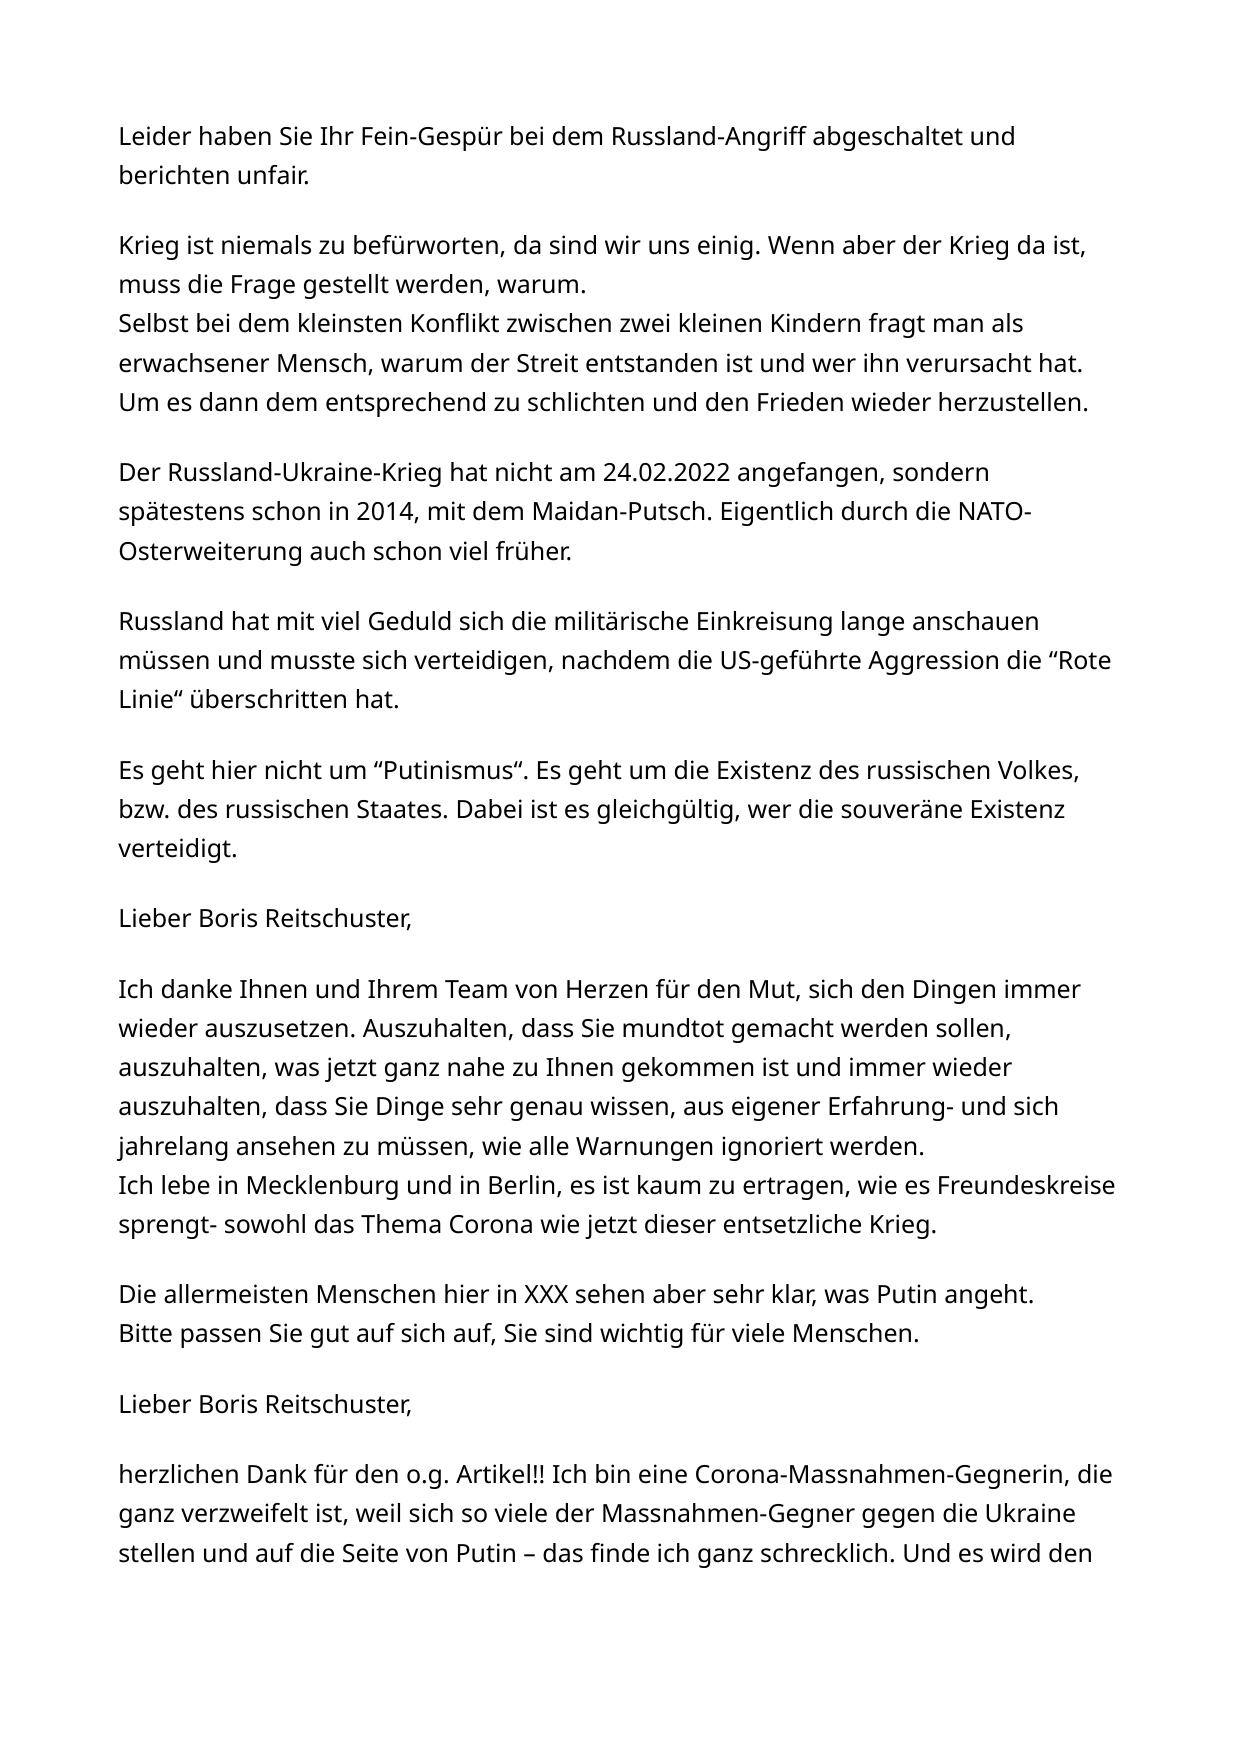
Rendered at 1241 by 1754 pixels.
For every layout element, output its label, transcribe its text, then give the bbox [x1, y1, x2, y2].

text Leider haben Sie Ihr Fein-Gespür bei dem Russland-Angriff abgeschaltet und berichten unfair. [118, 118, 1122, 191]
text Es geht hier nicht um “Putinismus“. Es geht um die Existenz des russischen Volkes, bzw. des russischen Staates. Dabei ist es gleichgültig, wer die souveräne Existenz verteidigt. [118, 752, 1122, 865]
text herzlichen Dank für den o.g. Artikel!! Ich bin eine Corona-Massnahmen-Gegnerin, die ganz verzweifelt ist, weil sich so viele der Massnahmen-Gegner gegen die Ukraine stellen und auf die Seite von Putin – das finde ich ganz schrecklich. Und es wird den [118, 1457, 1122, 1569]
text Der Russland-Ukraine-Krieg hat nicht am 24.02.2022 angefangen, sondern spätestens schon in 2014, mit dem Maidan-Putsch. Eigentlich durch die NATO-Osterweiterung auch schon viel früher. [118, 455, 1122, 567]
text Lieber Boris Reitschuster, [118, 1386, 1122, 1421]
text Lieber Boris Reitschuster, [118, 901, 1122, 935]
text Die allermeisten Menschen hier in XXX sehen aber sehr klar, was Putin angeht. Bitte passen Sie gut auf sich auf, Sie sind wichtig für viele Menschen. [118, 1277, 1122, 1350]
text Krieg ist niemals zu befürworten, da sind wir uns einig. Wenn aber der Krieg da ist, muss die Frage gestellt werden, warum. Selbst bei dem kleinsten Konflikt zwischen zwei kleinen Kindern fragt man als erwachsener Mensch, warum der Streit entstanden ist und wer ihn verursacht hat. Um es dann dem entsprechend zu schlichten und den Frieden wieder herzustellen. [118, 228, 1122, 418]
text Russland hat mit viel Geduld sich die militärische Einkreisung lange anschauen müssen und musste sich verteidigen, nachdem die US-geführte Aggression die “Rote Linie“ überschritten hat. [118, 603, 1122, 716]
text Ich danke Ihnen und Ihrem Team von Herzen für den Mut, sich den Dingen immer wieder auszusetzen. Auszuhalten, dass Sie mundtot gemacht werden sollen, auszuhalten, was jetzt ganz nahe zu Ihnen gekommen ist und immer wieder auszuhalten, dass Sie Dinge sehr genau wissen, aus eigener Erfahrung- und sich jahrelang ansehen zu müssen, wie alle Warnungen ignoriert werden. Ich lebe in Mecklenburg und in Berlin, es ist kaum zu ertragen, wie es Freundeskreise sprengt- sowohl das Thema Corona wie jetzt dieser entsetzliche Krieg. [118, 971, 1122, 1241]
